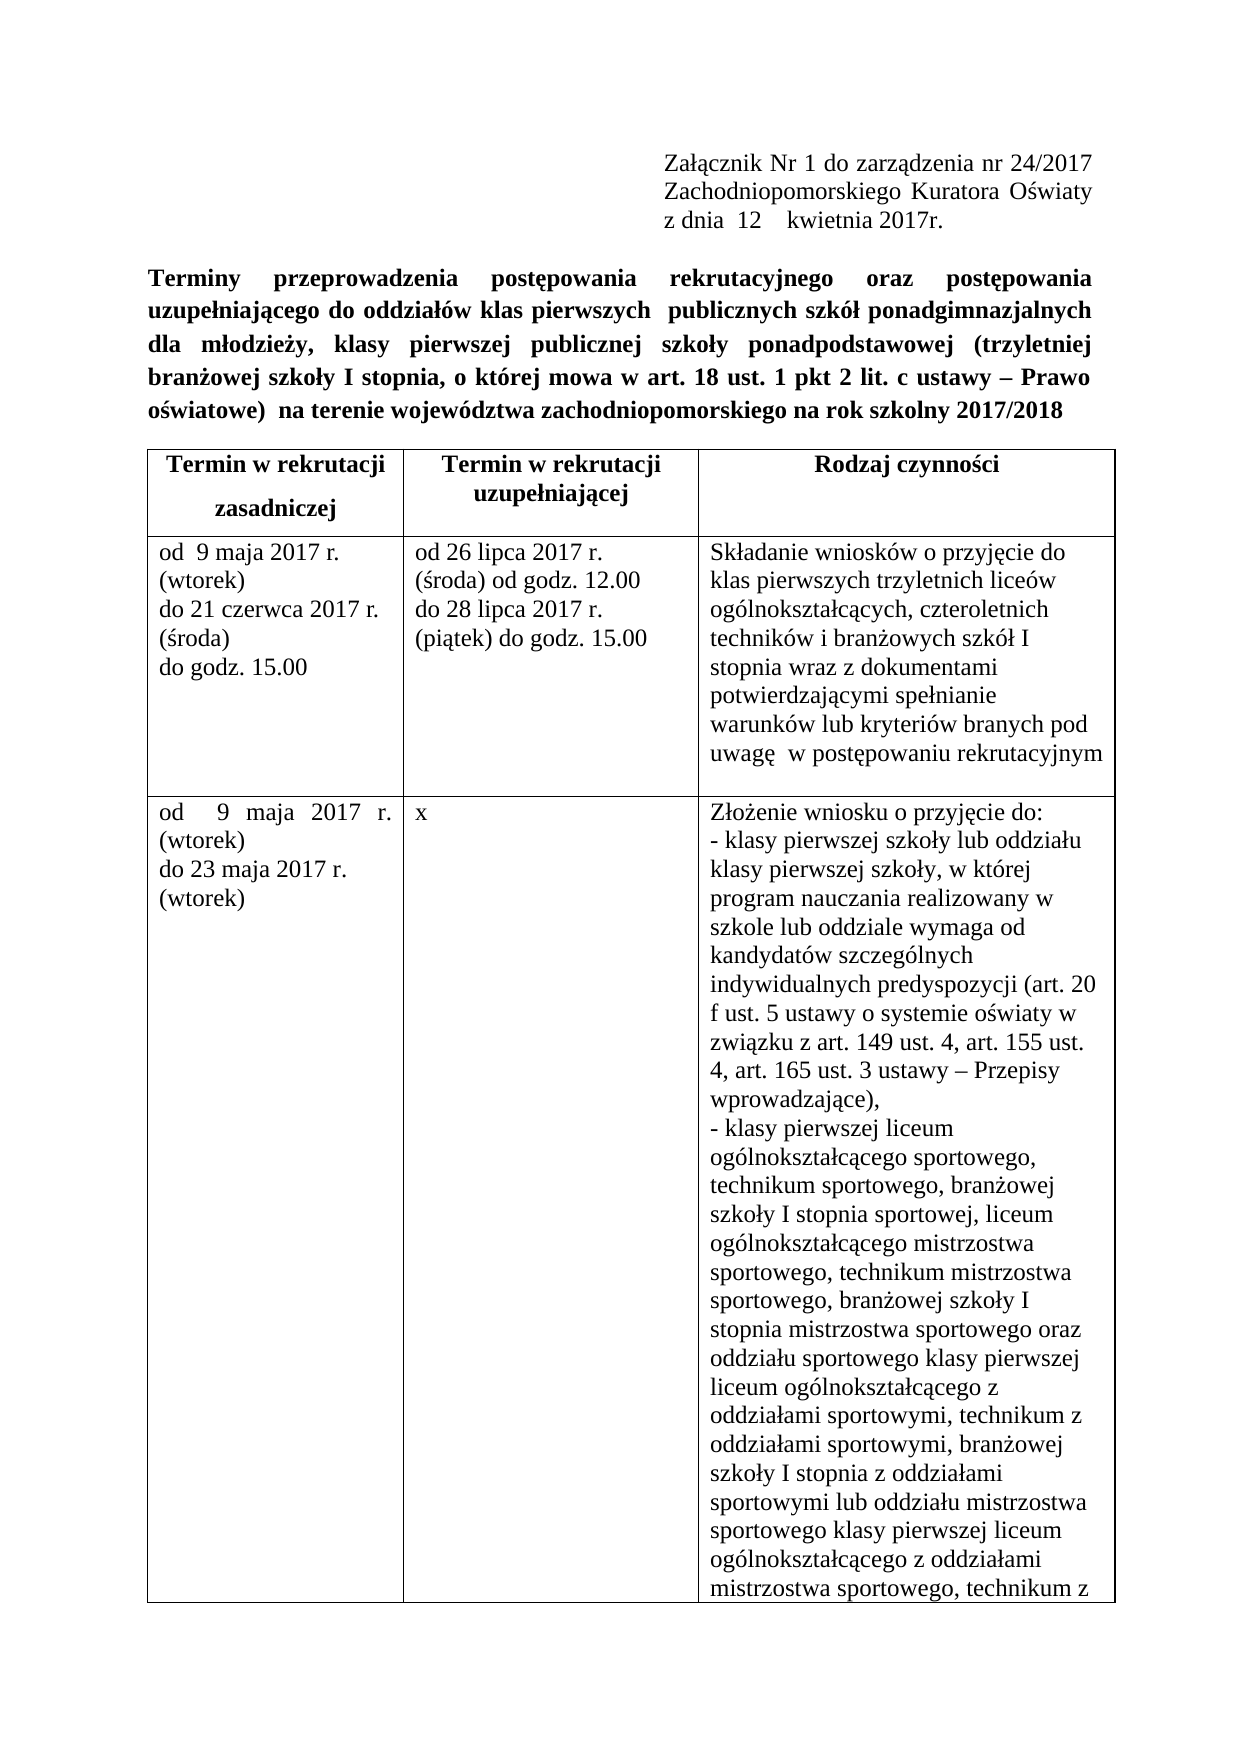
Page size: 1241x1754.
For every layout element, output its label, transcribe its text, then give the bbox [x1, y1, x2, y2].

text Terminy przeprowadzenia postępowania rekrutacyjnego oraz postępowania uzupełniającego do oddziałów klas pierwszych publicznych szkół ponadgimnazjalnych dla młodzieży, klasy pierwszej publicznej szkoły ponadpodstawowej (trzyletniej branżowej szkoły I stopnia, o której mowa w art. 18 ust. 1 pkt 2 lit. c ustawy – Prawo oświatowe) na terenie województwa zachodniopomorskiego na rok szkolny 2017/2018 [148, 263, 1093, 423]
text Załącznik Nr 1 do zarządzenia nr 24/2017 Zachodniopomorskiego Kuratora Oświaty z dnia 12 kwietnia 2017r. [664, 148, 1093, 234]
table_cell od 9 maja 2017 r. (wtorek) do 23 maja 2017 r. (wtorek) [148, 797, 403, 1602]
table_cell x [404, 797, 698, 1602]
table_header Termin w rekrutacji zasadniczej [148, 450, 403, 536]
table_header Rodzaj czynności [699, 450, 1114, 536]
table_cell Składanie wniosków o przyjęcie do klas pierwszych trzyletnich liceów ogólnokształcących, czteroletnich techników i branżowych szkół I stopnia wraz z dokumentami potwierdzającymi spełnianie warunków lub kryteriów branych pod uwagę w postępowaniu rekrutacyjnym [699, 537, 1114, 796]
table_cell Złożenie wniosku o przyjęcie do: - klasy pierwszej szkoły lub oddziału klasy pierwszej szkoły, w której program nauczania realizowany w szkole lub oddziale wymaga od kandydatów szczególnych indywidualnych predyspozycji (art. 20 f ust. 5 ustawy o systemie oświaty w związku z art. 149 ust. 4, art. 155 ust. 4, art. 165 ust. 3 ustawy – Przepisy wprowadzające), - klasy pierwszej liceum ogólnokształcącego sportowego, technikum sportowego, branżowej szkoły I stopnia sportowej, liceum ogólnokształcącego mistrzostwa sportowego, technikum mistrzostwa sportowego, branżowej szkoły I stopnia mistrzostwa sportowego oraz oddziału sportowego klasy pierwszej liceum ogólnokształcącego z oddziałami sportowymi, technikum z oddziałami sportowymi, branżowej szkoły I stopnia z oddziałami sportowymi lub oddziału mistrzostwa sportowego klasy pierwszej liceum ogólnokształcącego z oddziałami mistrzostwa sportowego, technikum z [699, 797, 1114, 1602]
table_cell od 9 maja 2017 r. (wtorek) do 21 czerwca 2017 r. (środa) do godz. 15.00 [148, 537, 403, 796]
table_cell od 26 lipca 2017 r. (środa) od godz. 12.00 do 28 lipca 2017 r. (piątek) do godz. 15.00 [404, 537, 698, 796]
table_header Termin w rekrutacji uzupełniającej [404, 450, 698, 536]
